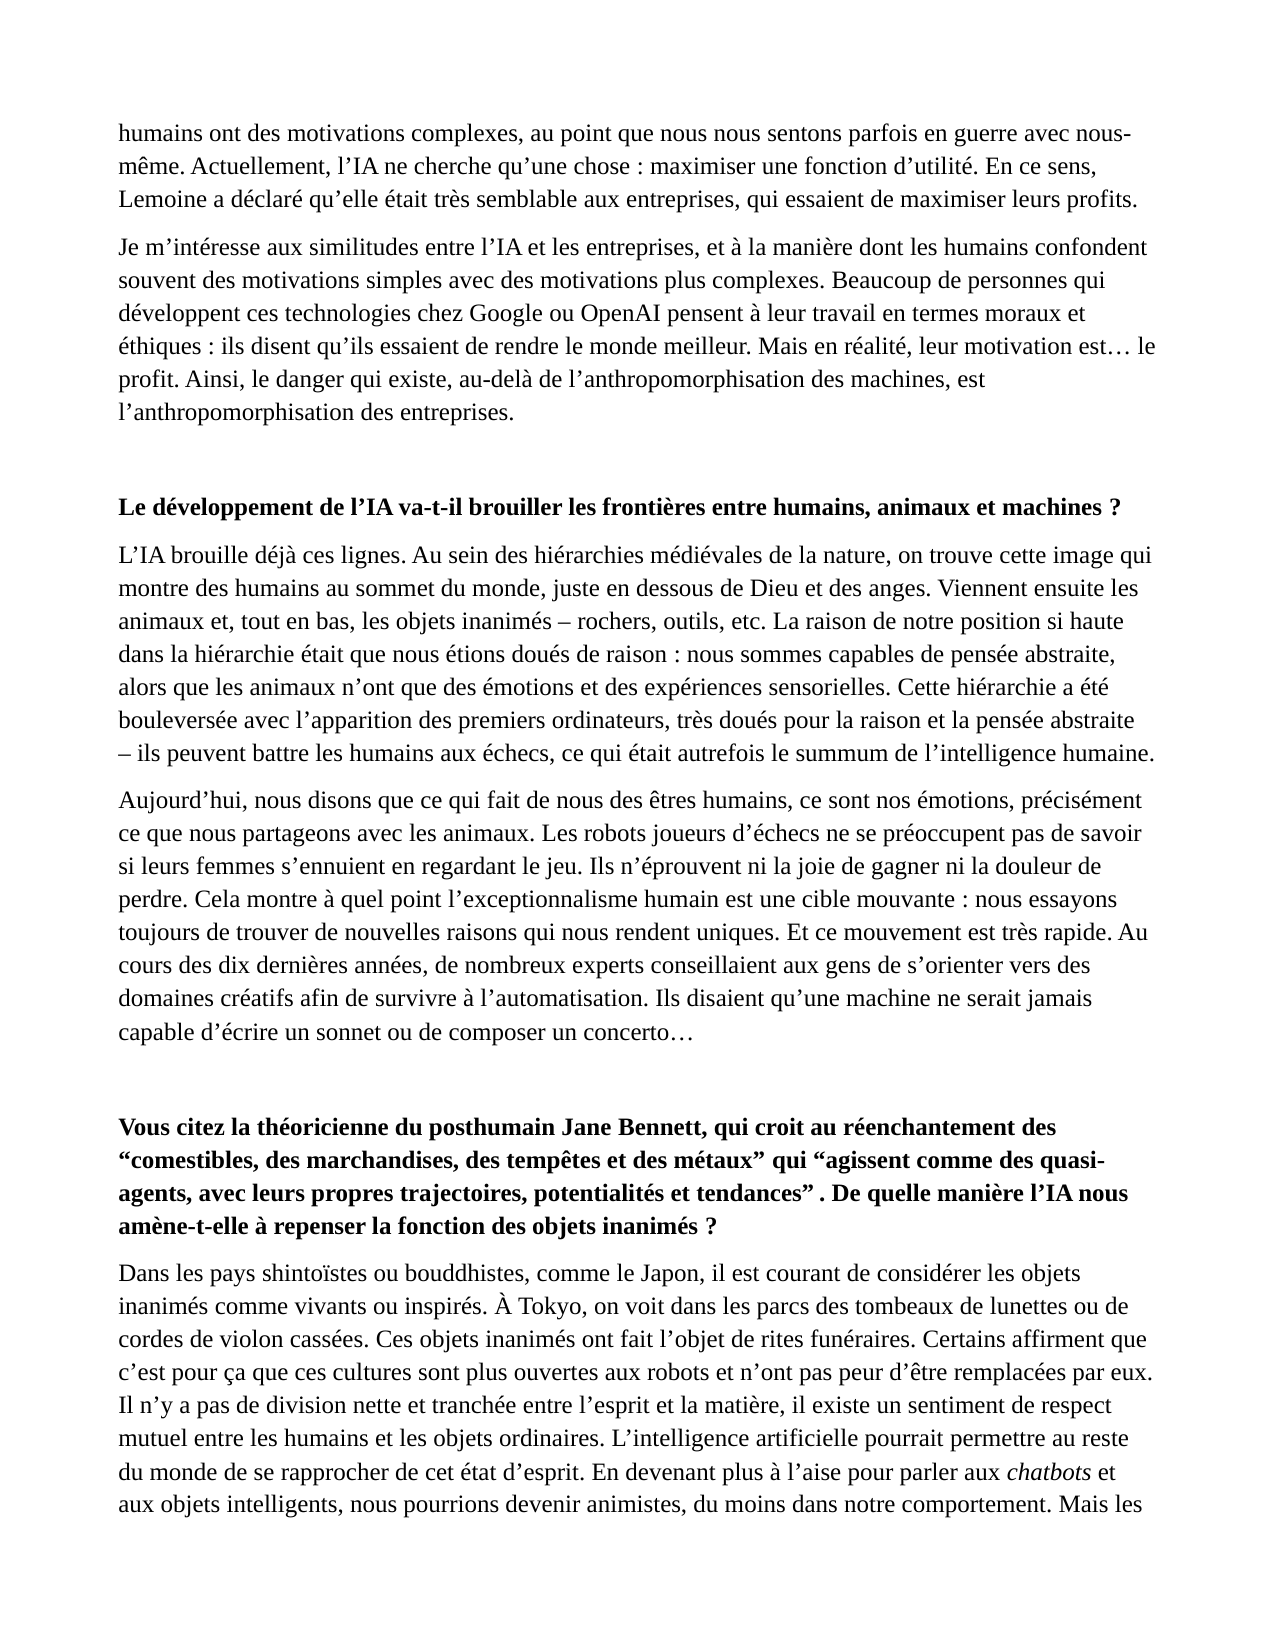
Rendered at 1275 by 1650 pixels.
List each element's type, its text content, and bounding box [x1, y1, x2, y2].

text Vous citez la théoricienne du posthumain Jane Bennett, qui croit au réenchantement des “comestibles, des marchandises, des tempêtes et des métaux” qui “agissent comme des quasi-agents, avec leurs propres trajectoires, potentialités et tendances” . De quelle manière l’IA nous amène-t-elle à repenser la fonction des objets inanimés ? [118, 1112, 1157, 1239]
text Aujourd’hui, nous disons que ce qui fait de nous des êtres humains, ce sont nos émotions, précisément ce que nous partageons avec les animaux. Les robots joueurs d’échecs ne se préoccupent pas de savoir si leurs femmes s’ennuient en regardant le jeu. Ils n’éprouvent ni la joie de gagner ni la douleur de perdre. Cela montre à quel point l’exceptionnalisme humain est une cible mouvante : nous essayons toujours de trouver de nouvelles raisons qui nous rendent uniques. Et ce mouvement est très rapide. Au cours des dix dernières années, de nombreux experts conseillaient aux gens de s’orienter vers des domaines créatifs afin de survivre à l’automatisation. Ils disaient qu’une machine ne serait jamais capable d’écrire un sonnet ou de composer un concerto… [118, 785, 1157, 1045]
text Dans les pays shintoïstes ou bouddhistes, comme le Japon, il est courant de considérer les objets inanimés comme vivants ou inspirés. À Tokyo, on voit dans les parcs des tombeaux de lunettes ou de cordes de violon cassées. Ces objets inanimés ont fait l’objet de rites funéraires. Certains affirment que c’est pour ça que ces cultures sont plus ouvertes aux robots et n’ont pas peur d’être remplacées par eux. Il n’y a pas de division nette et tranchée entre l’esprit et la matière, il existe un sentiment de respect mutuel entre les humains et les objets ordinaires. L’intelligence artificielle pourrait permettre au reste du monde de se rapprocher de cet état d’esprit. En devenant plus à l’aise pour parler aux chatbots et aux objets intelligents, nous pourrions devenir animistes, du moins dans notre comportement. Mais les [118, 1258, 1157, 1518]
text Je m’intéresse aux similitudes entre l’IA et les entreprises, et à la manière dont les humains confondent souvent des motivations simples avec des motivations plus complexes. Beaucoup de personnes qui développent ces technologies chez Google ou OpenAI pensent à leur travail en termes moraux et éthiques : ils disent qu’ils essaient de rendre le monde meilleur. Mais en réalité, leur motivation est… le profit. Ainsi, le danger qui existe, au-delà de l’anthropomorphisation des machines, est l’anthropomorphisation des entreprises. [118, 232, 1157, 426]
text L’IA brouille déjà ces lignes. Au sein des hiérarchies médiévales de la nature, on trouve cette image qui montre des humains au sommet du monde, juste en dessous de Dieu et des anges. Viennent ensuite les animaux et, tout en bas, les objets inanimés – rochers, outils, etc. La raison de notre position si haute dans la hiérarchie était que nous étions doués de raison : nous sommes capables de pensée abstraite, alors que les animaux n’ont que des émotions et des expériences sensorielles. Cette hiérarchie a été bouleversée avec l’apparition des premiers ordinateurs, très doués pour la raison et la pensée abstraite – ils peuvent battre les humains aux échecs, ce qui était autrefois le summum de l’intelligence humaine. [118, 540, 1157, 767]
text humains ont des motivations complexes, au point que nous nous sentons parfois en guerre avec nous-même. Actuellement, l’IA ne cherche qu’une chose : maximiser une fonction d’utilité. En ce sens, Lemoine a déclaré qu’elle était très semblable aux entreprises, qui essaient de maximiser leurs profits. [118, 118, 1157, 213]
text Le développement de l’IA va-t-il brouiller les frontières entre humains, animaux et machines ? [118, 492, 1157, 521]
